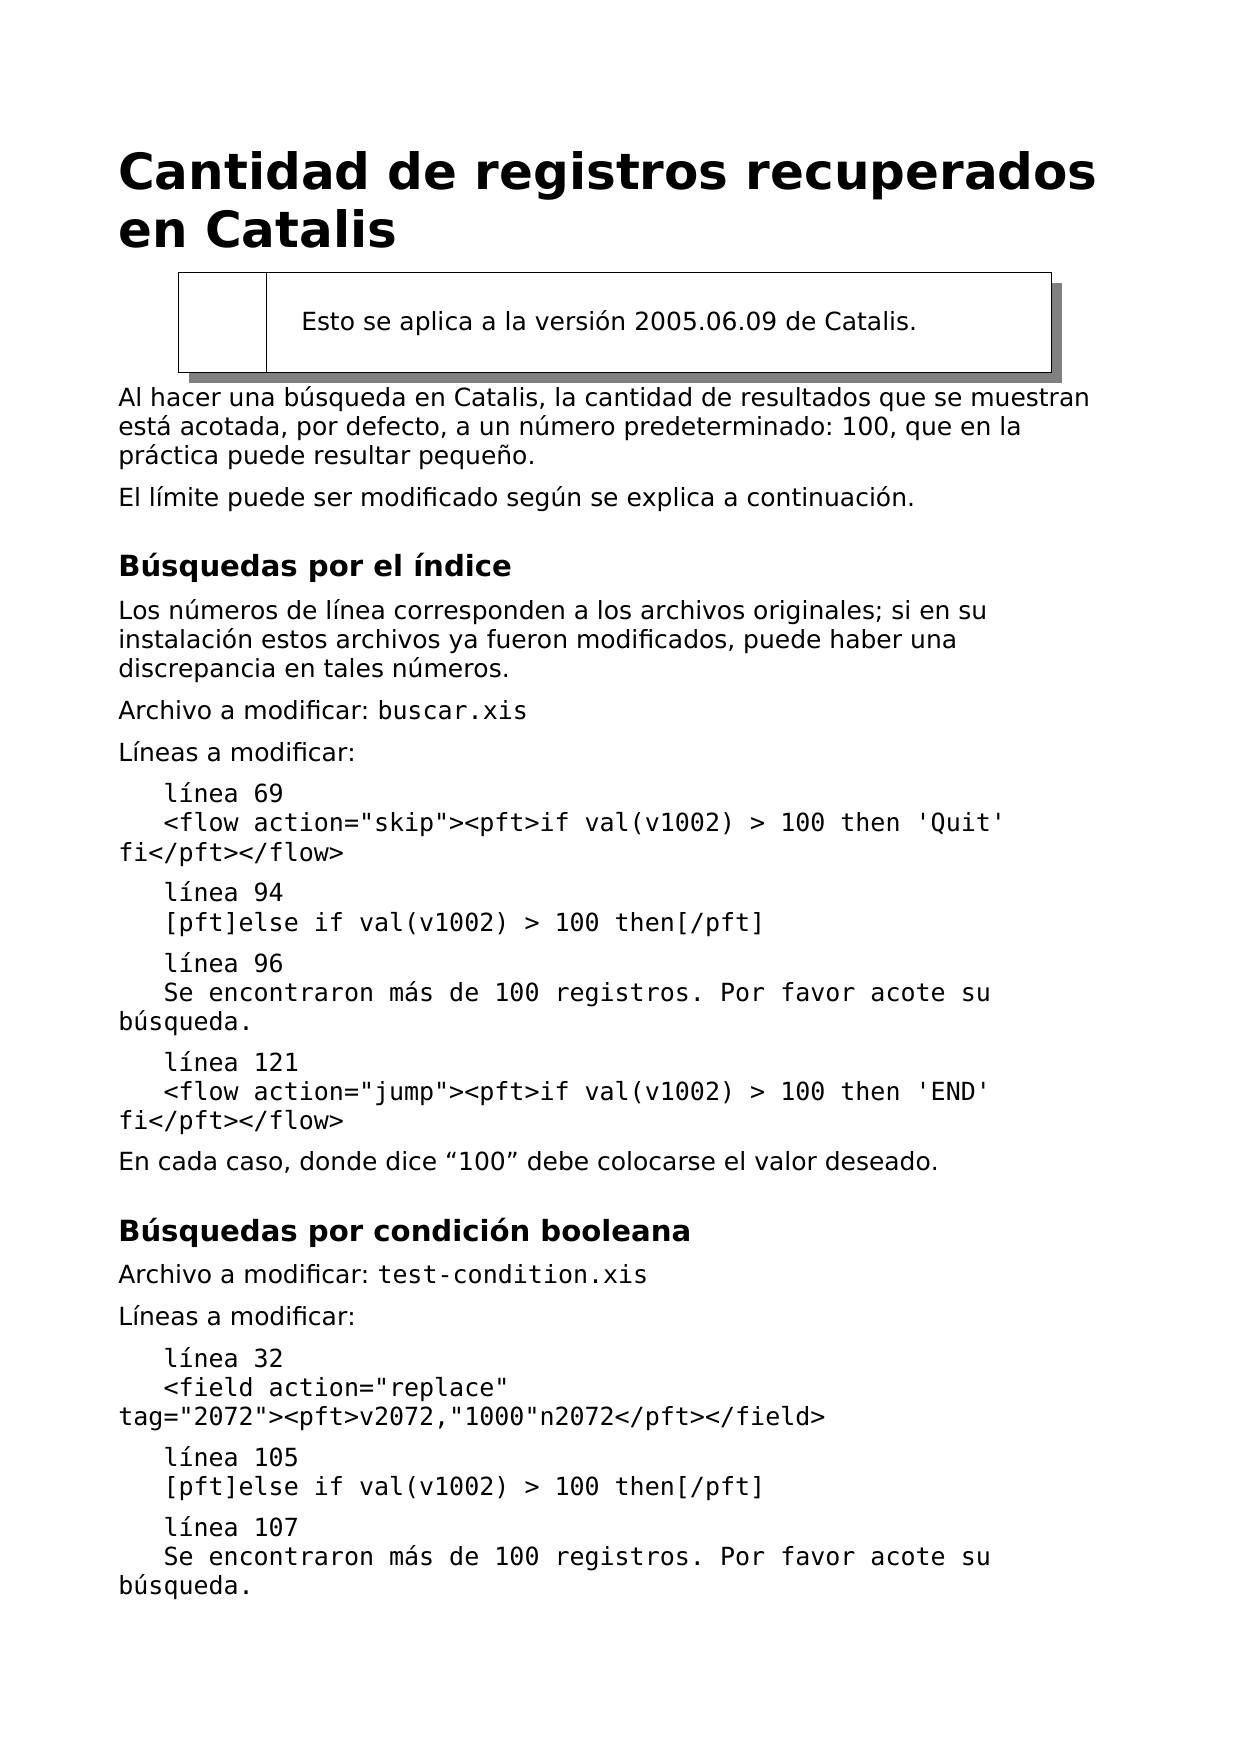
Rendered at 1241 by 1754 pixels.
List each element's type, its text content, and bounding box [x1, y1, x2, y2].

text línea 32 <field action="replace" tag="2072"><pft>v2072,"1000"n2072</pft></field> [118, 1344, 1122, 1431]
text línea 94 [pft]else if val(v1002) > 100 then[/pft] [118, 879, 1122, 937]
table_header Esto se aplica a la versión 2005.06.09 de Catalis. [267, 273, 1051, 372]
table_header [179, 273, 266, 372]
text En cada caso, donde dice “100” debe colocarse el valor deseado. [118, 1147, 1122, 1176]
text línea 96 Se encontraron más de 100 registros. Por favor acote su búsqueda. [118, 949, 1122, 1036]
subtitle Cantidad de registros recuperados en Catalis [118, 143, 1122, 259]
text El límite puede ser modificado según se explica a continuación. [118, 483, 1122, 512]
subtitle Búsquedas por condición booleana [118, 1214, 1122, 1248]
text línea 69 <flow action="skip"><pft>if val(v1002) > 100 then 'Quit' fi</pft></flow> [118, 779, 1122, 867]
text Archivo a modificar: test-condition.xis [118, 1260, 1122, 1289]
text línea 121 <flow action="jump"><pft>if val(v1002) > 100 then 'END' fi</pft></flow> [118, 1048, 1122, 1136]
text Líneas a modificar: [118, 738, 1122, 767]
text Al hacer una búsqueda en Catalis, la cantidad de resultados que se muestran está acotada, por defecto, a un número predeterminado: 100, que en la práctica puede resultar pequeño. [118, 383, 1122, 470]
text Los números de línea corresponden a los archivos originales; si en su instalación estos archivos ya fueron modificados, puede haber una discrepancia en tales números. [118, 596, 1122, 683]
text línea 107 Se encontraron más de 100 registros. Por favor acote su búsqueda. [118, 1513, 1122, 1601]
text línea 105 [pft]else if val(v1002) > 100 then[/pft] [118, 1443, 1122, 1501]
text Archivo a modificar: buscar.xis [118, 696, 1122, 725]
text Líneas a modificar: [118, 1302, 1122, 1331]
subtitle Búsquedas por el índice [118, 549, 1122, 583]
